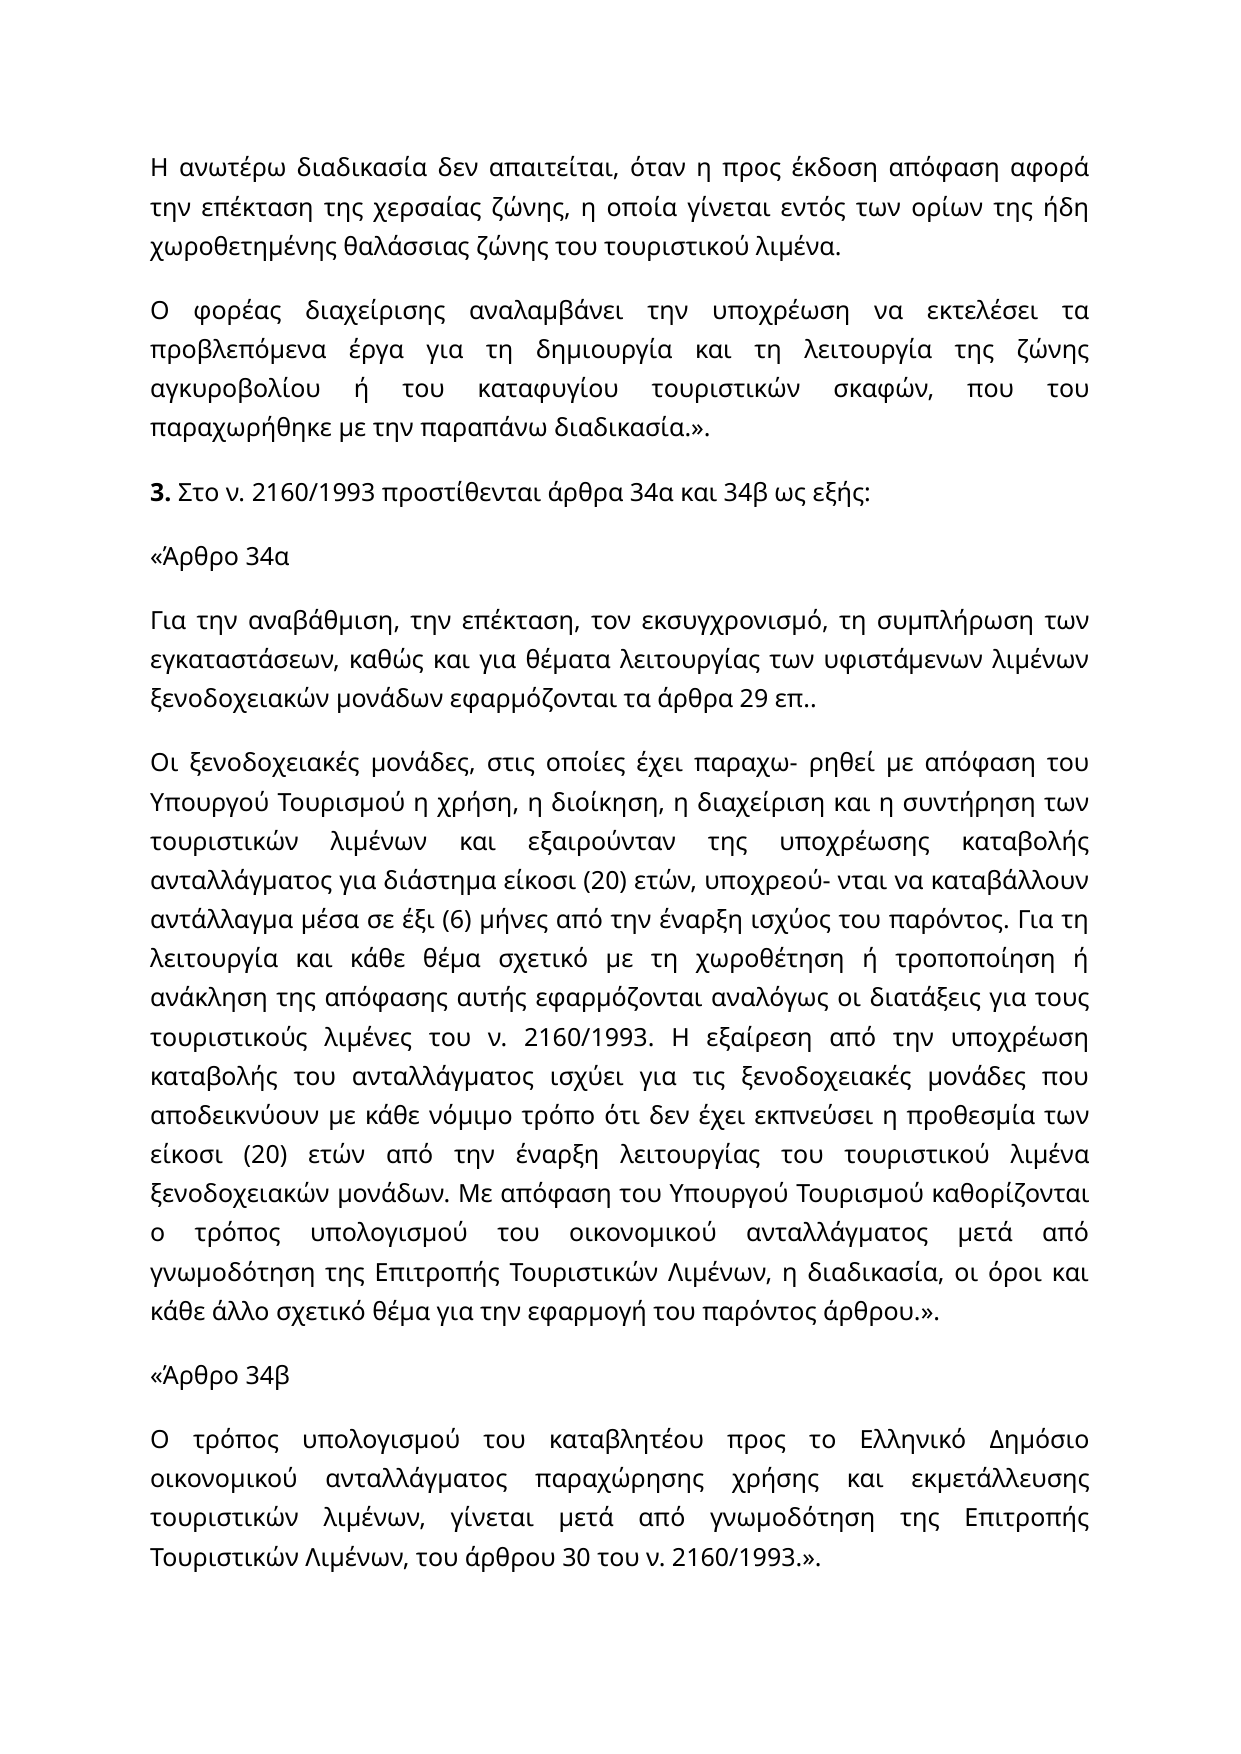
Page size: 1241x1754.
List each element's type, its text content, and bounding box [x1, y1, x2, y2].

text «Άρθρο 34α [150, 538, 1090, 572]
text Ο τρόπος υπολογισμού του καταβλητέου προς το Ελληνικό Δημόσιο οικονομικού ανταλλάγματος παραχώρησης χρήσης και εκμετάλλευσης τουριστικών λιμένων, γίνεται μετά από γνωμοδότηση της Επιτροπής Τουριστικών Λιμένων, του άρθρου 30 του ν. 2160/1993.». [150, 1422, 1090, 1573]
text Οι ξενοδοχειακές μονάδες, στις οποίες έχει παραχω- ρηθεί με απόφαση του Υπουργού Τουρισμού η χρήση, η διοίκηση, η διαχείριση και η συντήρηση των τουριστικών λιμένων και εξαιρούνταν της υποχρέωσης καταβολής ανταλλάγματος για διάστημα είκοσι (20) ετών, υποχρεού- νται να καταβάλλουν αντάλλαγμα μέσα σε έξι (6) μήνες από την έναρξη ισχύος του παρόντος. Για τη λειτουργία και κάθε θέμα σχετικό με τη χωροθέτηση ή τροποποίηση ή ανάκληση της απόφασης αυτής εφαρμόζονται αναλόγως οι διατάξεις για τους τουριστικούς λιμένες του ν. 2160/1993. Η εξαίρεση από την υποχρέωση καταβολής του ανταλλάγματος ισχύει για τις ξενοδοχειακές μονάδες που αποδεικνύουν με κάθε νόμιμο τρόπο ότι δεν έχει εκπνεύσει η προθεσμία των είκοσι (20) ετών από την έναρξη λειτουργίας του τουριστικού λιμένα ξενοδοχειακών μονάδων. Με απόφαση του Υπουργού Τουρισμού καθορίζονται ο τρόπος υπολογισμού του οικονομικού ανταλλάγματος μετά από γνωμοδότηση της Επιτροπής Τουριστικών Λιμένων, η διαδικασία, οι όροι και κάθε άλλο σχετικό θέμα για την εφαρμογή του παρόντος άρθρου.». [150, 745, 1090, 1327]
text «Άρθρο 34β [150, 1357, 1090, 1392]
text Η ανωτέρω διαδικασία δεν απαιτείται, όταν η προς έκδοση απόφαση αφορά την επέκταση της χερσαίας ζώνης, η οποία γίνεται εντός των ορίων της ήδη χωροθετημένης θαλάσσιας ζώνης του τουριστικού λιμένα. [150, 150, 1090, 262]
text Για την αναβάθμιση, την επέκταση, τον εκσυγχρονισμό, τη συμπλήρωση των εγκαταστάσεων, καθώς και για θέματα λειτουργίας των υφιστάμενων λιμένων ξενοδοχειακών μονάδων εφαρμόζονται τα άρθρα 29 επ.. [150, 602, 1090, 715]
text 3. Στο ν. 2160/1993 προστίθενται άρθρα 34α και 34β ως εξής: [150, 474, 1090, 508]
text Ο φορέας διαχείρισης αναλαμβάνει την υποχρέωση να εκτελέσει τα προβλεπόμενα έργα για τη δημιουργία και τη λειτουργία της ζώνης αγκυροβολίου ή του καταφυγίου τουριστικών σκαφών, που του παραχωρήθηκε με την παραπάνω διαδικασία.». [150, 292, 1090, 444]
